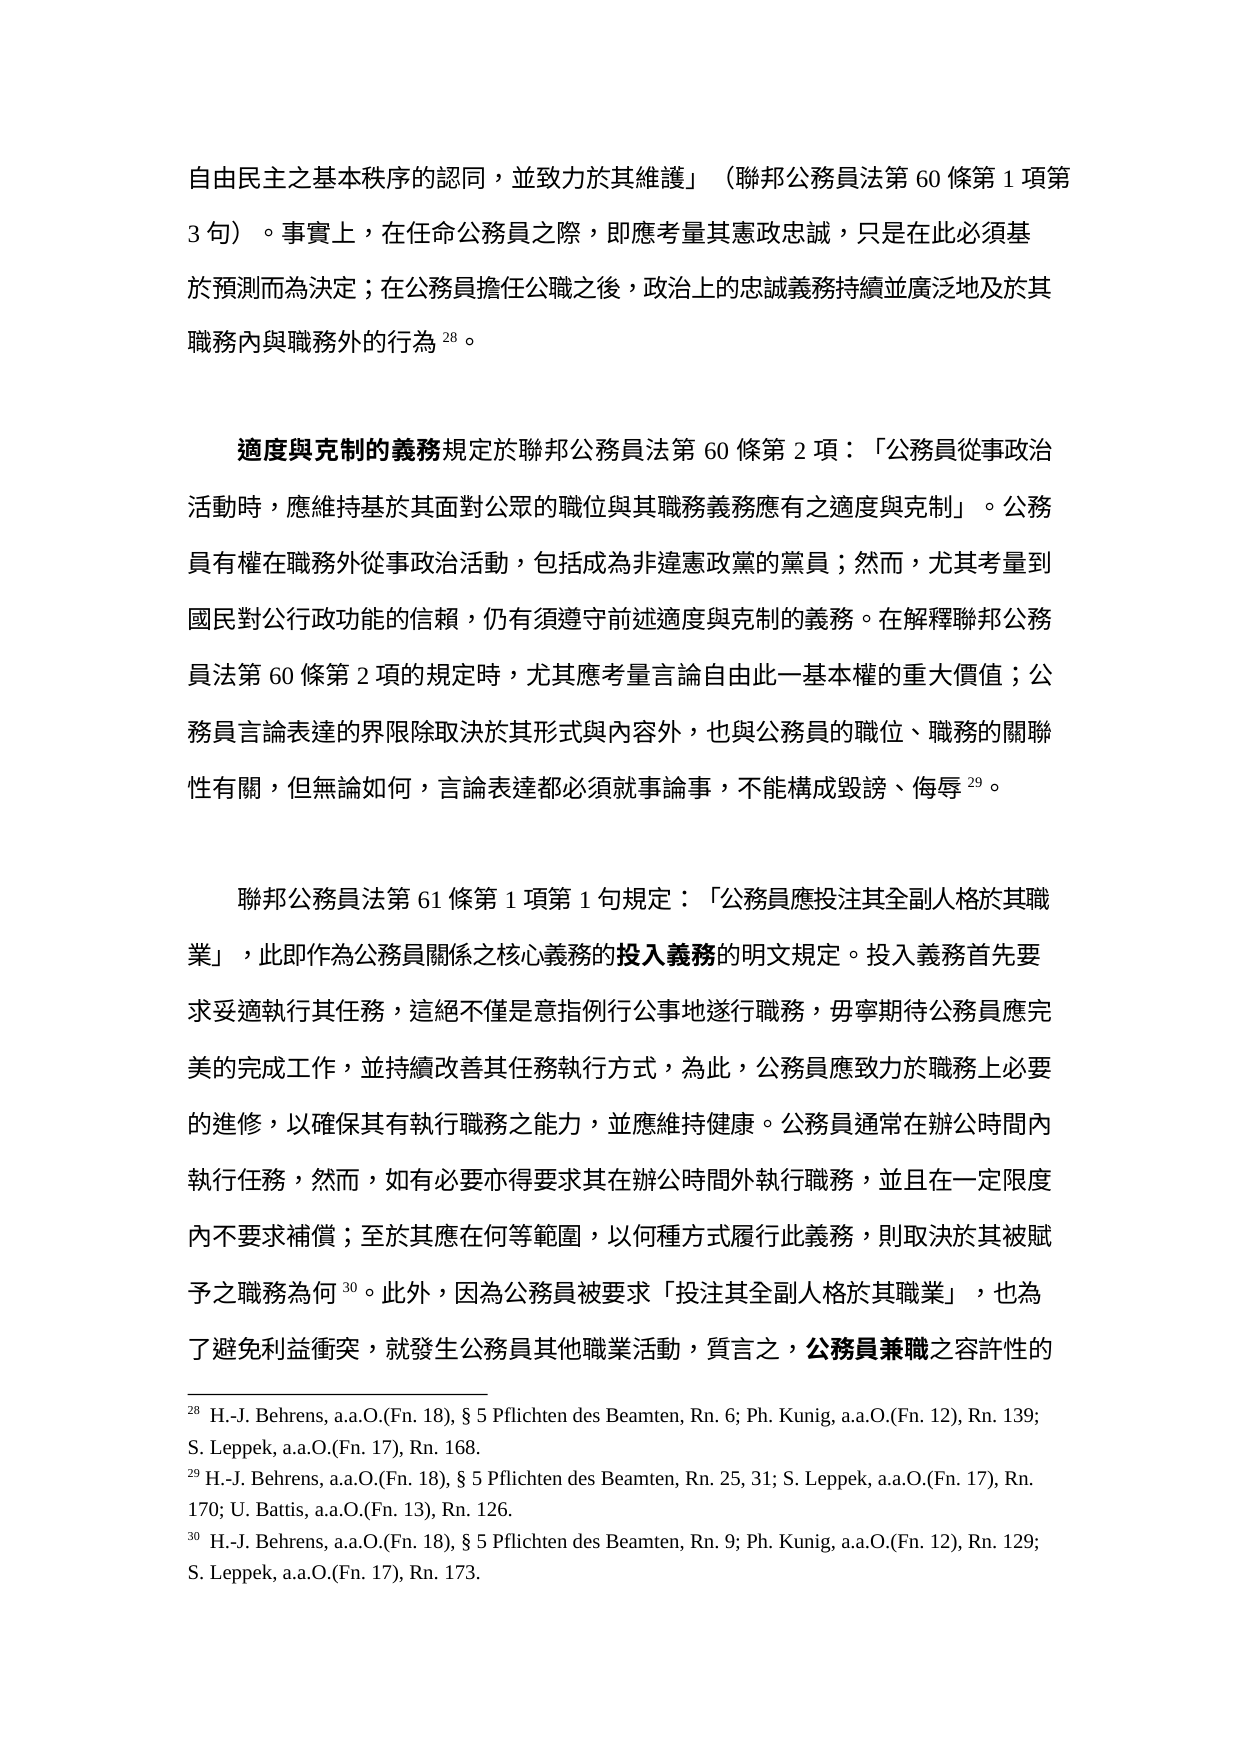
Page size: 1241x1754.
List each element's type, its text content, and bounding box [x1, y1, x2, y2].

text 3 句）。事實上，在任命公務員之際，即應考量其憲政忠誠，只是在此必須基於預測而為決定；在公務員擔任公職之後，政治上的忠誠義務持續並廣泛地及於其職務內與職務外的行為28。 [187, 216, 1053, 359]
text 30 H.-J. Behrens, a.a.O.(Fn. 18), § 5 Pflichten des Beamten, Rn. 9; Ph. Kunig, a.a.O.(Fn. 12), Rn. 129; [187, 1529, 1096, 1553]
text S. Leppek, a.a.O.(Fn. 17), Rn. 173. [187, 1560, 1096, 1584]
text 聯邦公務員法第 61 條第 1 項第 1 句規定：「公務員應投注其全副人格於其職業」，此即作為公務員關係之核心義務的投入義務的明文規定。投入義務首先要求妥適執行其任務，這絕不僅是意指例行公事地遂行職務，毋寧期待公務員應完美的完成工作，並持續改善其任務執行方式，為此，公務員應致力於職務上必要的進修，以確保其有執行職務之能力，並應維持健康。公務員通常在辦公時間內執行任務，然而，如有必要亦得要求其在辦公時間外執行職務，並且在一定限度內不要求補償；至於其應在何等範圍，以何種方式履行此義務，則取決於其被賦予之職務為何30。此外，因為公務員被要求「投注其全副人格於其職業」，也為了避免利益衝突，就發生公務員其他職業活動，質言之，公務員兼職之容許性的 [187, 863, 1054, 1369]
text 適度與克制的義務規定於聯邦公務員法第 60 條第 2 項：「公務員從事政治活動時，應維持基於其面對公眾的職位與其職務義務應有之適度與克制」。公務員有權在職務外從事政治活動，包括成為非違憲政黨的黨員；然而，尤其考量到國民對公行政功能的信賴，仍有須遵守前述適度與克制的義務。在解釋聯邦公務員法第 60 條第 2 項的規定時，尤其應考量言論自由此一基本權的重大價值；公務員言論表達的界限除取決於其形式與內容外，也與公務員的職位、職務的關聯性有關，但無論如何，言論表達都必須就事論事，不能構成毀謗、侮辱29。 [187, 415, 1054, 808]
text 自由民主之基本秩序的認同，並致力於其維護」（聯邦公務員法第 60 條第 1 項第 [187, 161, 1096, 195]
text 28 H.-J. Behrens, a.a.O.(Fn. 18), § 5 Pflichten des Beamten, Rn. 6; Ph. Kunig, a.a.O.(Fn. 12), Rn. 139; [187, 1403, 1096, 1427]
text S. Leppek, a.a.O.(Fn. 17), Rn. 168. [187, 1434, 1096, 1459]
text 29 H.-J. Behrens, a.a.O.(Fn. 18), § 5 Pflichten des Beamten, Rn. 25, 31; S. Leppek, a.a.O.(Fn. 17), Rn. 170; U. Battis, a.a.O.(Fn. 13), Rn. 126. [187, 1466, 1044, 1521]
